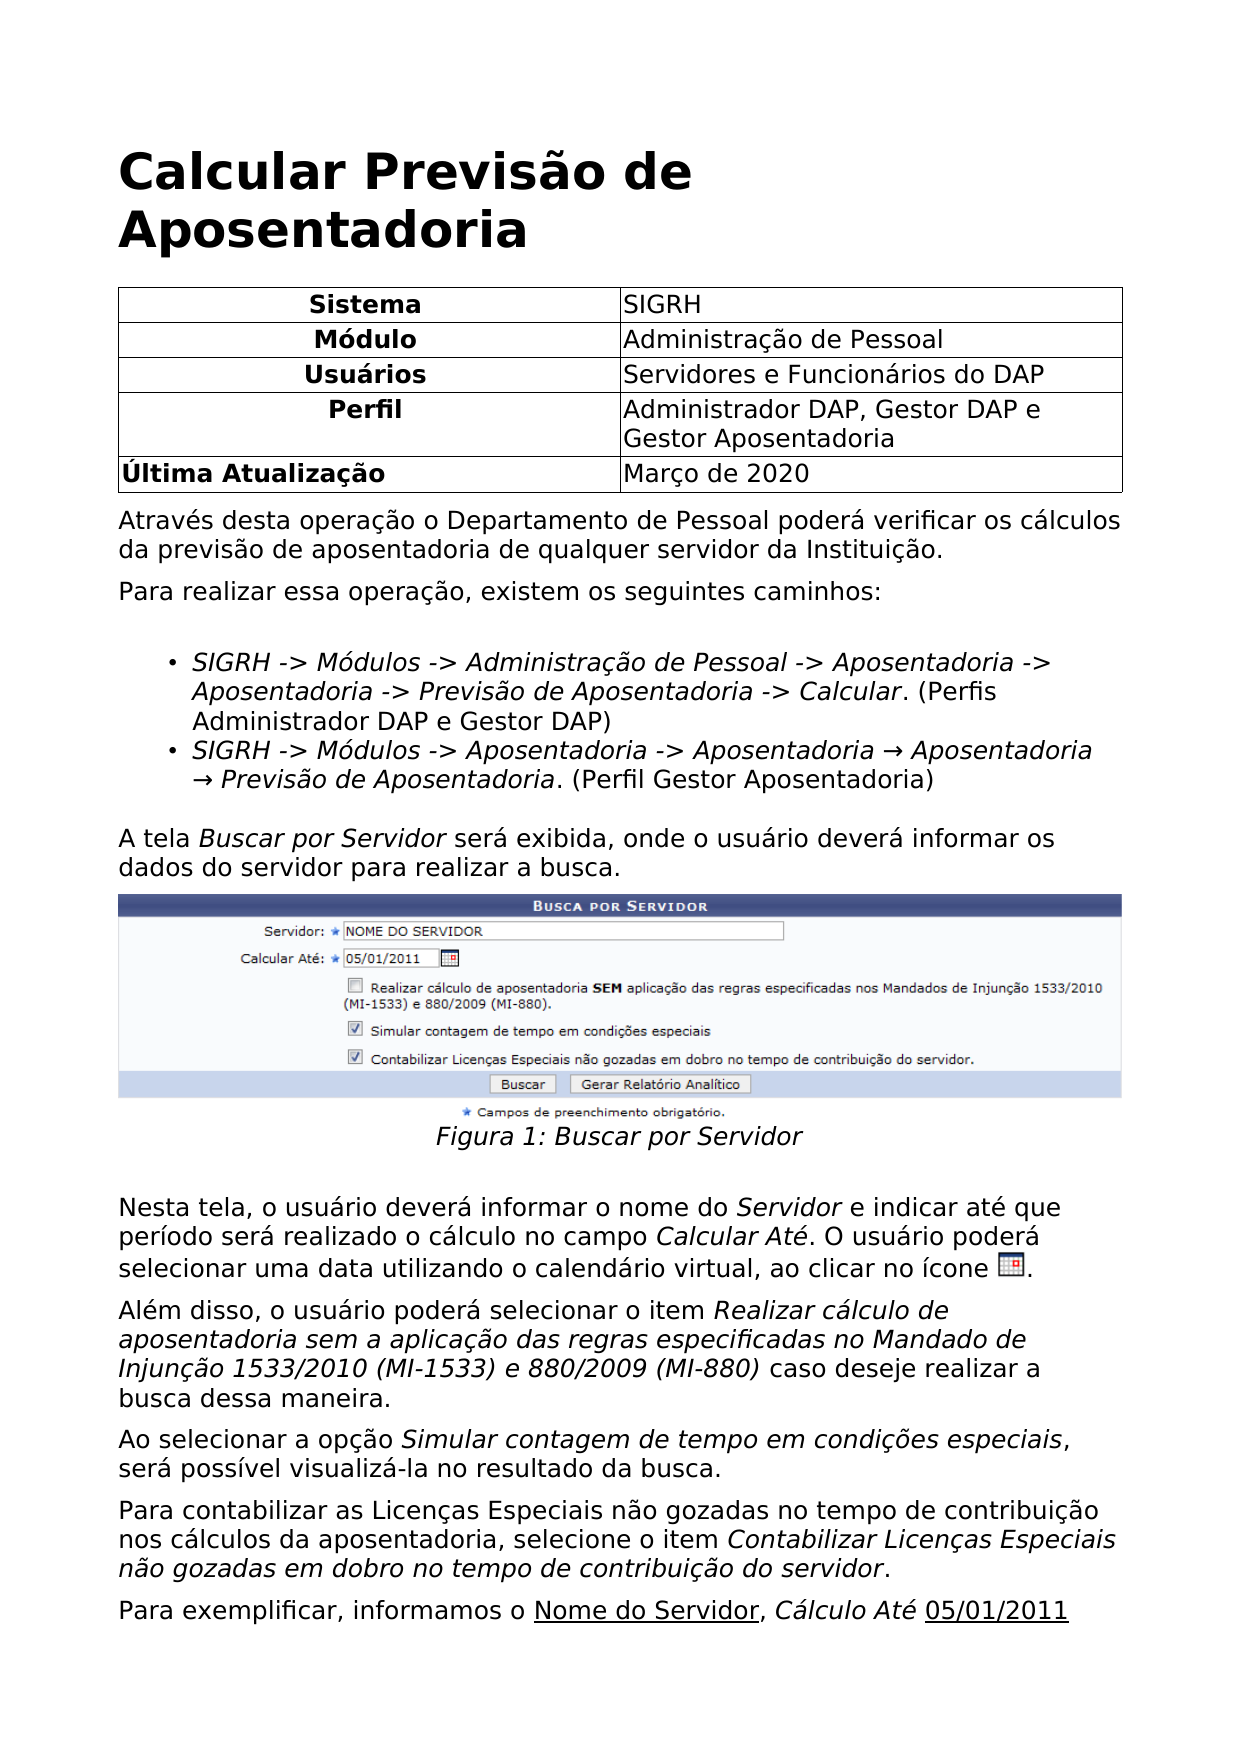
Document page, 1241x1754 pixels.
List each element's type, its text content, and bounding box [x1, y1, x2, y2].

text Ao selecionar a opção Simular contagem de tempo em condições especiais, será possível visualizá-la no resultado da busca. [118, 1425, 1122, 1484]
table_header Sistema [119, 288, 620, 322]
text Para exemplificar, informamos o Nome do Servidor, Cálculo Até 05/01/2011 [118, 1596, 1122, 1625]
subtitle Calcular Previsão de Aposentadoria [118, 143, 1122, 259]
list SIGRH -> Módulos -> Aposentadoria -> Aposentadoria → Aposentadoria → Previsão de Aposentadoria. (Perfil Gestor Aposentadoria) [177, 736, 1122, 794]
text A tela Buscar por Servidor será exibida, onde o usuário deverá informar os dados do servidor para realizar a busca. [118, 824, 1122, 882]
picture [118, 894, 1123, 1122]
text Além disso, o usuário poderá selecionar o item Realizar cálculo de aposentadoria sem a aplicação das regras especificadas no Mandado de Injunção 1533/2010 (MI-1533) e 880/2009 (MI-880) caso deseje realizar a busca dessa maneira. [118, 1296, 1122, 1413]
table_cell Módulo [119, 323, 620, 357]
text Através desta operação o Departamento de Pessoal poderá verificar os cálculos da previsão de aposentadoria de qualquer servidor da Instituição. [118, 506, 1122, 565]
table_cell Usuários [119, 358, 620, 392]
picture [997, 1251, 1026, 1278]
text Para realizar essa operação, existem os seguintes caminhos: [118, 577, 1122, 606]
table_cell Perfil [119, 393, 620, 456]
text Figura 1: Buscar por Servidor [118, 1122, 1122, 1151]
table_cell Servidores e Funcionários do DAP [621, 358, 1122, 392]
table_cell Administrador DAP, Gestor DAP e Gestor Aposentadoria [621, 393, 1122, 456]
table_cell Administração de Pessoal [621, 323, 1122, 357]
table_header SIGRH [621, 288, 1122, 322]
text Nesta tela, o usuário deverá informar o nome do Servidor e indicar até que período será realizado o cálculo no campo Calcular Até. O usuário poderá selecionar uma data utilizando o calendário virtual, ao clicar no ícone . [118, 1193, 1122, 1284]
text Para contabilizar as Licenças Especiais não gozadas no tempo de contribuição nos cálculos da aposentadoria, selecione o item Contabilizar Licenças Especiais não gozadas em dobro no tempo de contribuição do servidor. [118, 1496, 1122, 1584]
table_cell Março de 2020 [621, 457, 1122, 492]
list SIGRH -> Módulos -> Administração de Pessoal -> Aposentadoria -> Aposentadoria -> Previsão de Aposentadoria -> Calcular. (Perfis Administrador DAP e Gestor DAP) [177, 648, 1122, 736]
table_cell Última Atualização [119, 457, 620, 492]
